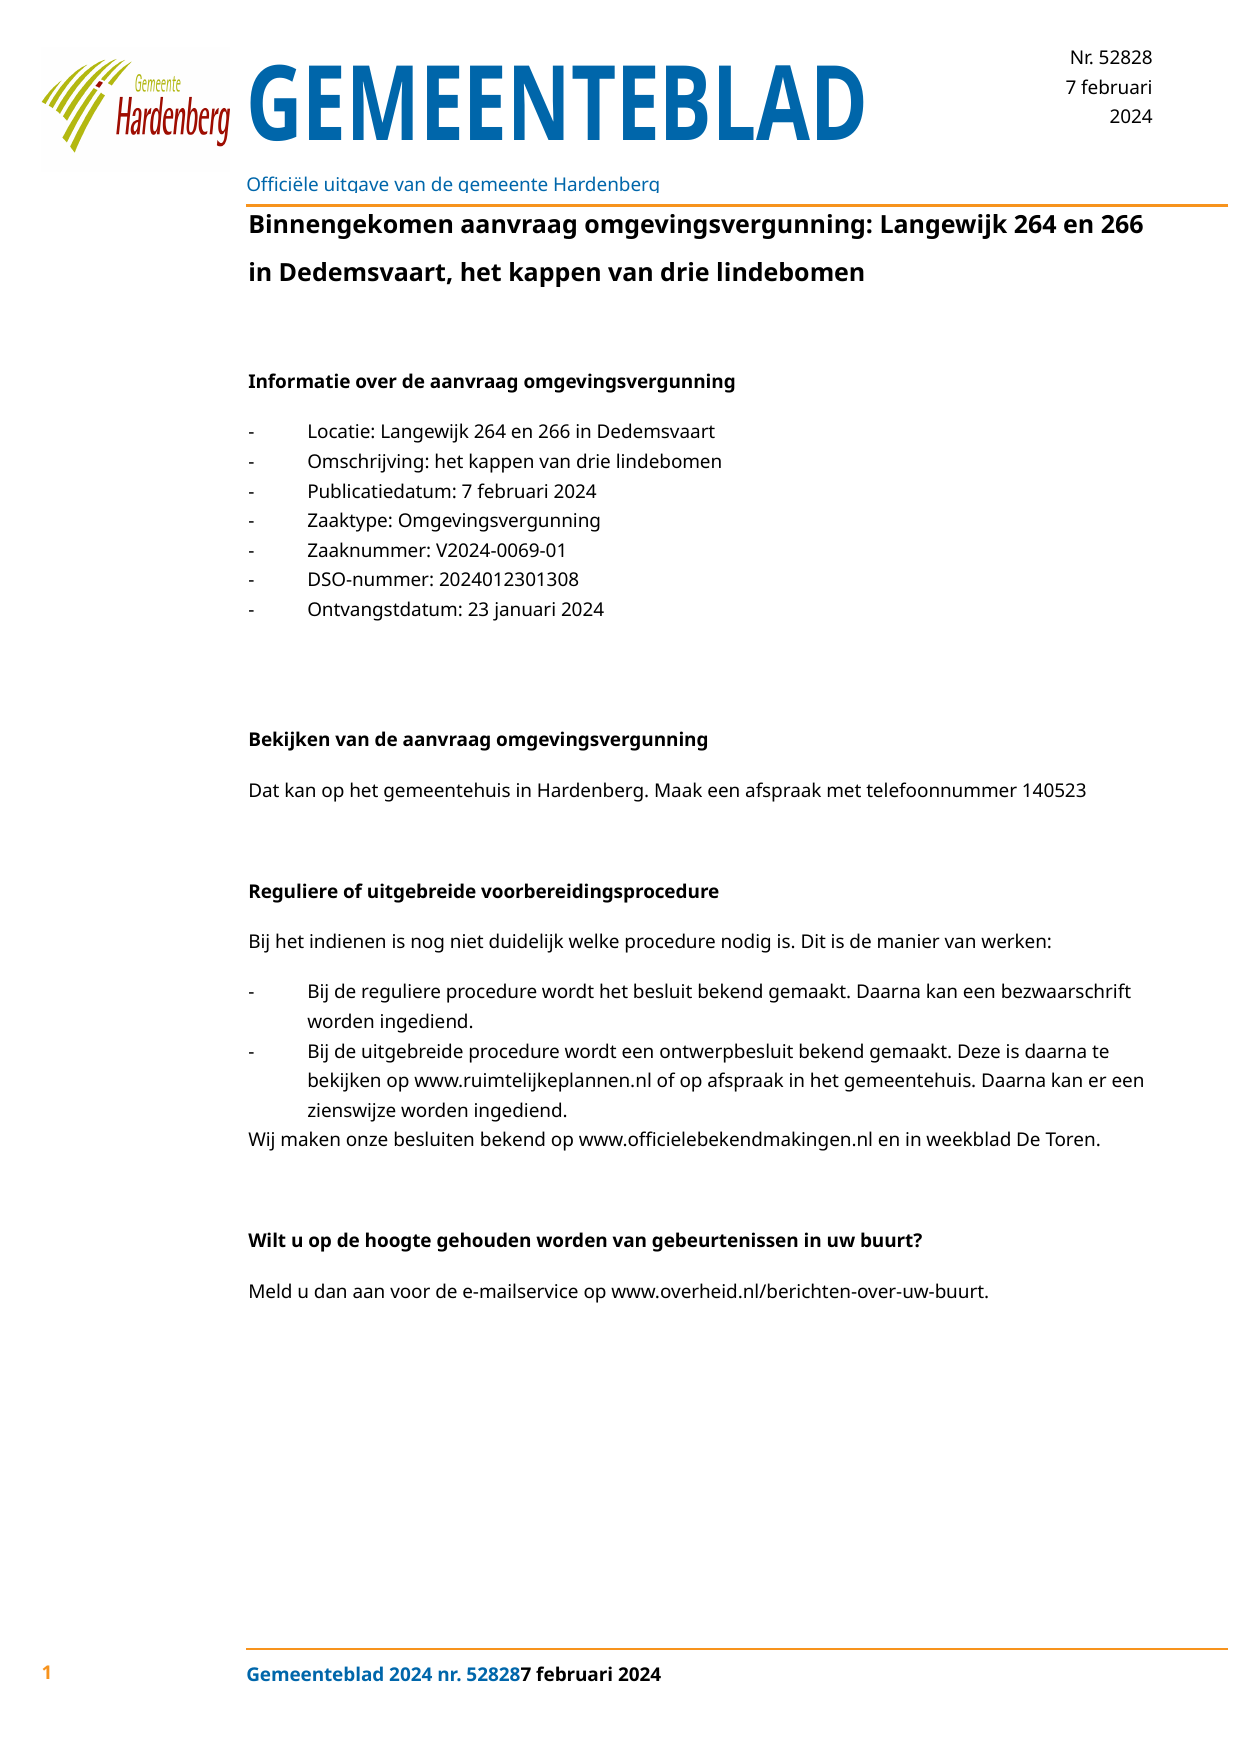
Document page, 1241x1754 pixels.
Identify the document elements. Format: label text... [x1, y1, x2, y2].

list Bij de reguliere procedure wordt het besluit bekend gemaakt. Daarna kan een bezwaarschrift worden ingediend. [248, 979, 1152, 1034]
text Reguliere of uitgebreide voorbereidingsprocedure [248, 878, 1152, 904]
list Zaaktype: Omgevingsvergunning [248, 507, 1152, 533]
list Zaaknummer: V2024-0069-01 [248, 537, 1152, 563]
list Bij de uitgebreide procedure wordt een ontwerpbesluit bekend gemaakt. Deze is daarna te bekijken op www.ruimtelijkeplannen.nl of op afspraak in het gemeentehuis. Daarna kan er een zienswijze worden ingediend. [248, 1038, 1152, 1123]
text Wilt u op de hoogte gehouden worden van gebeurtenissen in uw buurt? [248, 1227, 1152, 1253]
text Bekijken van de aanvraag omgevingsvergunning [248, 727, 1152, 752]
text Dat kan op het gemeentehuis in Hardenberg. Maak een afspraak met telefoonnummer 140523 [248, 777, 1152, 803]
text Wij maken onze besluiten bekend op www.officielebekendmakingen.nl en in weekblad De Toren. [248, 1127, 1152, 1152]
picture [41, 47, 231, 172]
text Informatie over de aanvraag omgevingsvergunning [248, 368, 1152, 394]
text Bij het indienen is nog niet duidelijk welke procedure nodig is. Dit is de manier van werken: [248, 928, 1152, 954]
list DSO-nummer: 2024012301308 [248, 567, 1152, 592]
list Locatie: Langewijk 264 en 266 in Dedemsvaart [248, 419, 1152, 444]
list Ontvangstdatum: 23 januari 2024 [248, 596, 1152, 622]
list Omschrijving: het kappen van drie lindebomen [248, 448, 1152, 474]
list Publicatiedatum: 7 februari 2024 [248, 478, 1152, 504]
text Binnengekomen aanvraag omgevingsvergunning: Langewijk 264 en 266 in Dedemsvaart, het kappen van drie lindebomen [248, 207, 1152, 288]
text Meld u dan aan voor de e-mailservice op www.overheid.nl/berichten-over-uw-buurt. [248, 1278, 1152, 1304]
